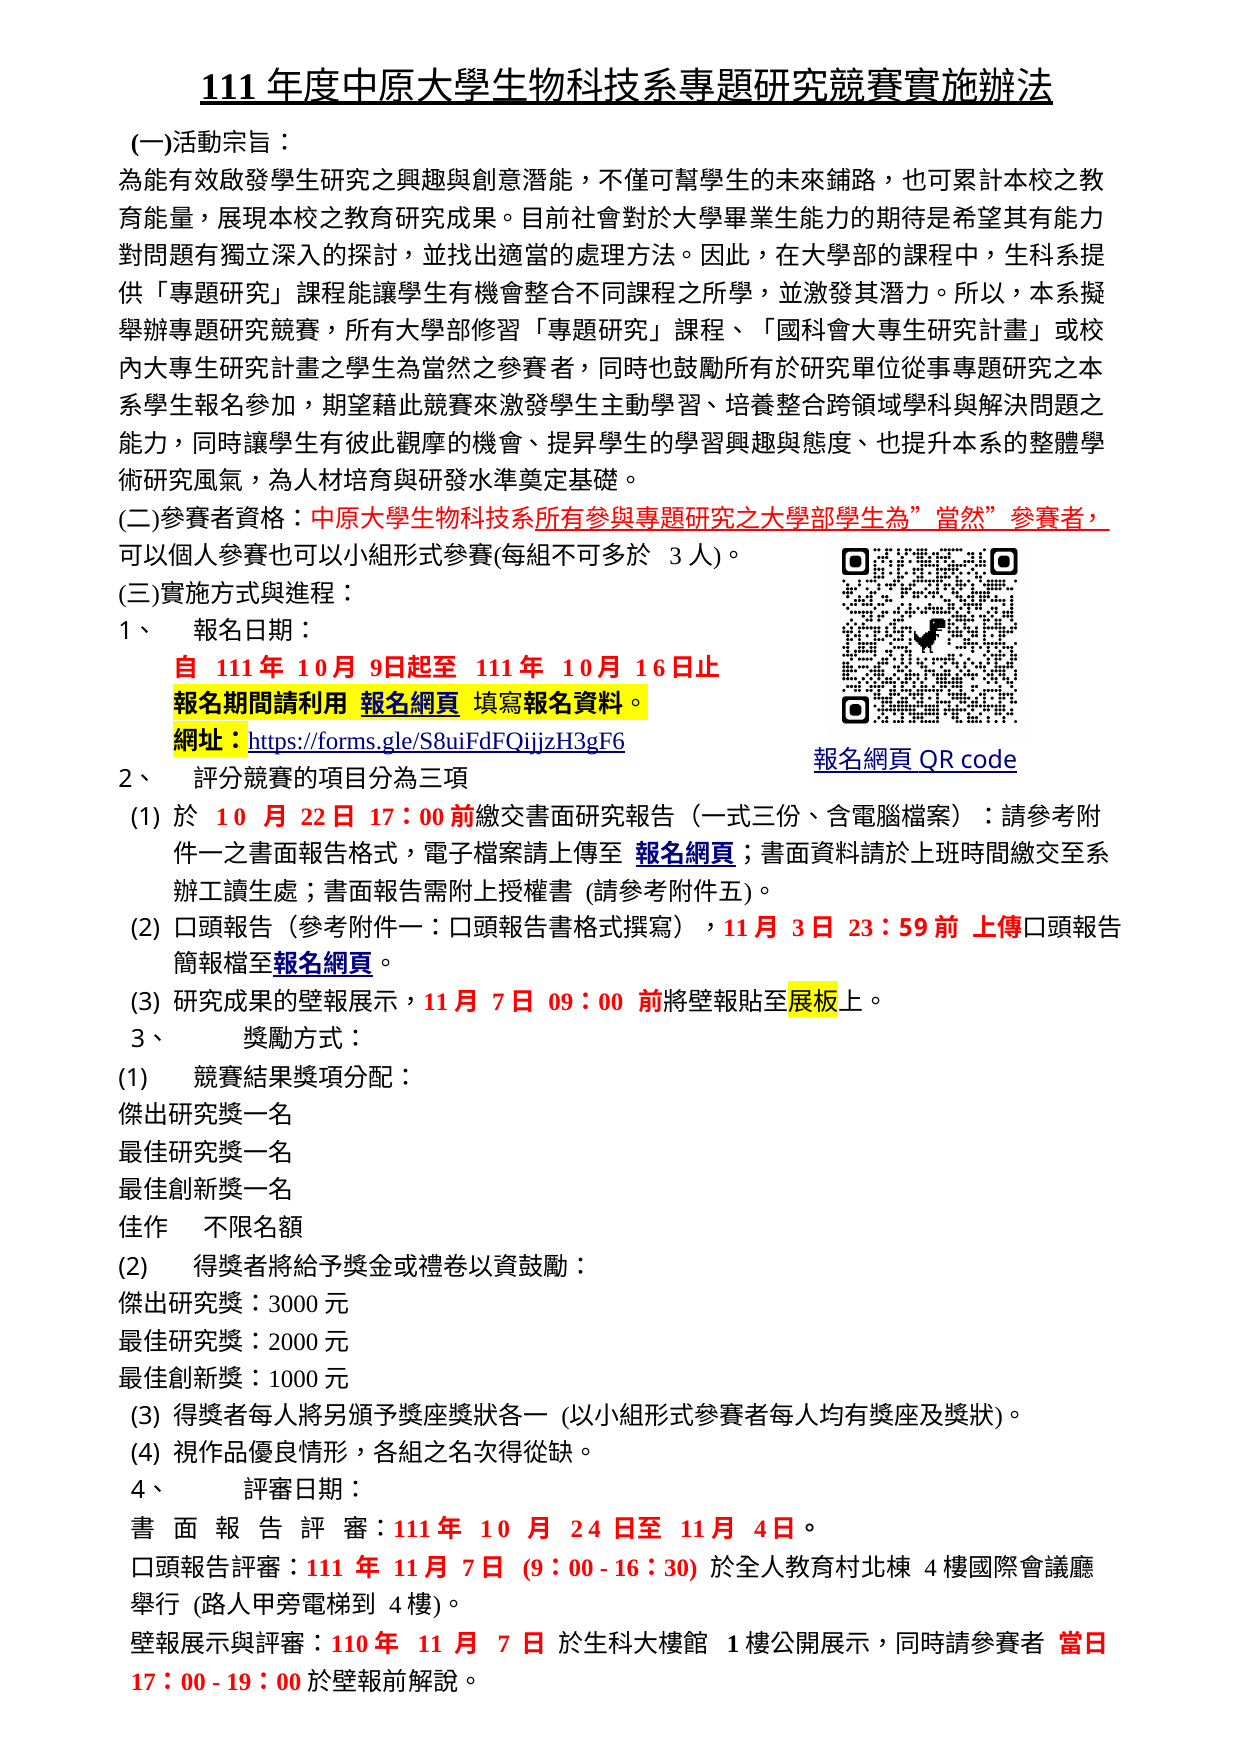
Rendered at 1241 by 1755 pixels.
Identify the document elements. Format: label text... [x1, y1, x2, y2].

list 研究成果的壁報展示，11 月 7 日 09：00 前將壁報貼至展板上。 [131, 980, 1122, 1018]
list 評審日期： [131, 1469, 1122, 1506]
text (一)活動宗旨： [131, 122, 1122, 159]
list 視作品優良情形，各組之名次得從缺。 [131, 1431, 1122, 1469]
text 書 面 報 告 評 審：111 年 10 月 24 日至 11 月 4日。 [131, 1508, 1122, 1545]
list 評分競賽的項目分為三項 [118, 758, 576, 795]
text (二)參賽者資格：中原大學生物科技系所有參與專題研究之大學部學生為”當然”參賽者，可以個人參賽也可以小組形式參賽(每組不可多於 3 人)。 [118, 497, 1106, 572]
text 壁報展示與評審：110 年 11 月 7 日 於生科大樓館 1 樓公開展示，同時請參賽者 當日 17：00 - 19：00 於壁報前解說。 [131, 1622, 1122, 1697]
text 為能有效啟發學生研究之興趣與創意潛能，不僅可幫學生的未來鋪路，也可累計本校之教育能量，展現本校之教育研究成果。目前社會對於大學畢業生能力的期待是希望其有能力對問題有獨立深入的探討，並找出適當的處理方法。因此，在大學部的課程中，生科系提供「專題研究」課程能讓學生有機會整合不同課程之所學，並激發其潛力。所以，本系擬舉辦專題研究競賽，所有大學部修習「專題研究」課程、「國科會大專生研究計畫」或校內大專生研究計畫之學生為當然之參賽者，同時也鼓勵所有於研究單位從事專題研究之本系學生報名參加，期望藉此競賽來激發學生主動學習、培養整合跨領域學科與解決問題之能力，同時讓學生有彼此觀摩的機會、提昇學生的學習興趣與態度、也提升本系的整體學術研究風氣，為人材培育與研發水準奠定基礎。 [118, 160, 1105, 497]
list 於 10 月 22 日 17：00 前繳交書面研究報告（一式三份、含電腦檔案）：請參考附件一之書面報告格式，電子檔案請上傳至 報名網頁；書面資料請於上班時間繳交至系辦工讀生處；書面報告需附上授權書 (請參考附件五)。 [131, 796, 1122, 907]
list 報名日期： [118, 610, 482, 647]
list 得獎者每人將另頒予獎座獎狀各一 (以小組形式參賽者每人均有獎座及獎狀)。 [131, 1395, 1122, 1431]
text 報名網頁QR code [814, 740, 1060, 776]
text 口頭報告評審：111 年 11 月 7日 (9：00 - 16：30) 於全人教育村北棟 4 樓國際會議廳舉行 (路人甲旁電梯到 4 樓)。 [131, 1547, 1106, 1621]
list 獎勵方式： [131, 1018, 1122, 1055]
list 競賽結果獎項分配： 傑出研究獎一名 最佳研究獎一名 最佳創新獎一名 佳作 不限名額 [118, 1056, 1054, 1244]
text (三)實施方式與進程： [118, 572, 482, 610]
list 口頭報告（參考附件一：口頭報告書格式撰寫），11 月 3 日 23：59 前 上傳口頭報告簡報檔至報名網頁。 [131, 907, 1122, 980]
text 111 年度中原大學生物科技系專題研究競賽實施辦法 [131, 59, 1122, 109]
text 自 111 年 10月 9日起至 111 年 10月 16日止 報名期間請利用 報名網頁 填寫報名資料。 網址：https://forms.gle/S8uiFdFQijjzH3gF6 [173, 647, 1122, 783]
list 得獎者將給予獎金或禮卷以資鼓勵： 傑出研究獎：3000 元 最佳研究獎：2000 元 最佳創新獎：1000 元 [118, 1245, 1054, 1395]
